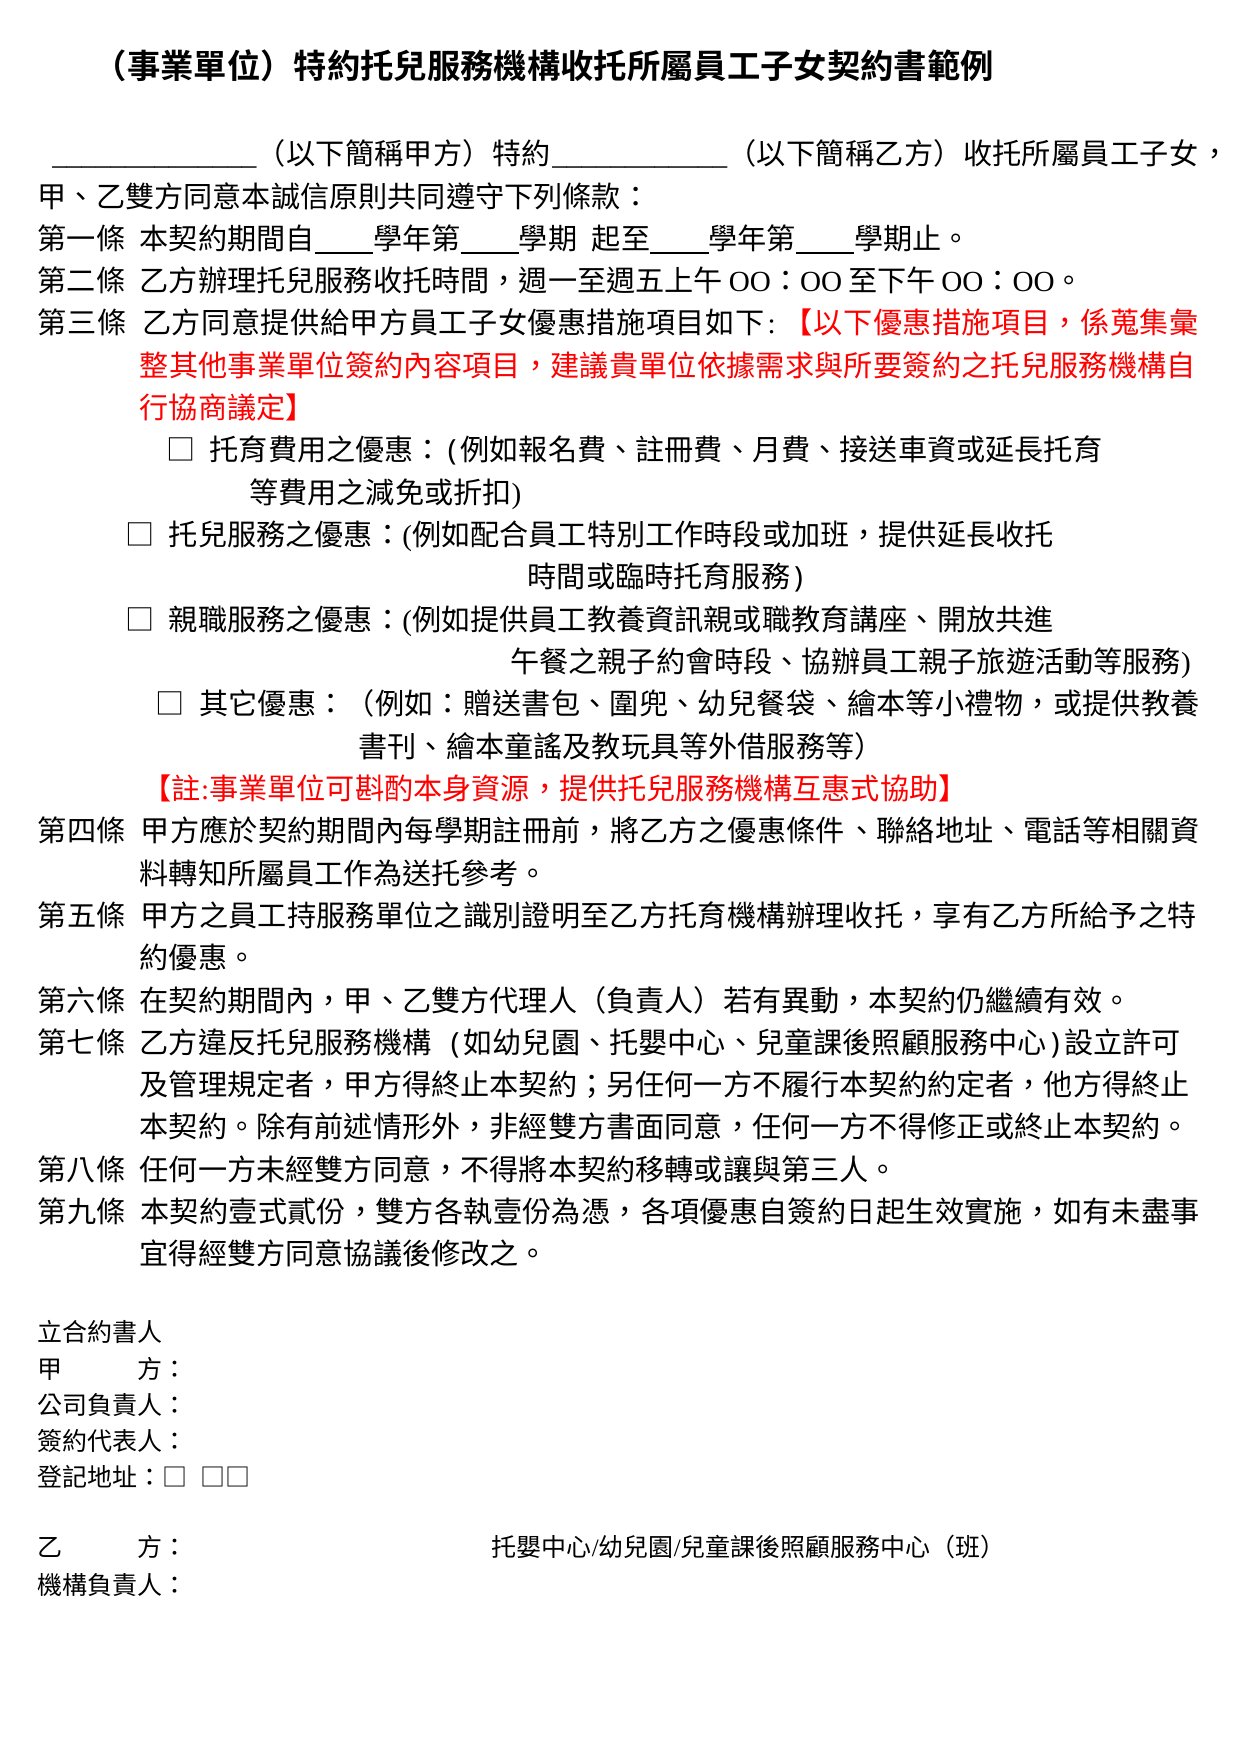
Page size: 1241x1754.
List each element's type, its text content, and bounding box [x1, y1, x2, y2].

text 等費用之減免或折扣) [37, 469, 1200, 512]
text 【註:事業單位可斟酌本身資源，提供托兒服務機構互惠式協助】 [37, 766, 1200, 808]
text 第九條 本契約壹式貳份，雙方各執壹份為憑，各項優惠自簽約日起生效實施，如有未盡事宜得經雙方同意協議後修改之。 [37, 1189, 1200, 1273]
text 第三條 乙方同意提供給甲方員工子女優惠措施項目如下: 【以下優惠措施項目，係蒐集彙整其他事業單位簽約內容項目，建議貴單位依據需求與所要簽約之托兒服務機構自行協商議定】 [37, 300, 1200, 427]
text 甲 方： [37, 1349, 1200, 1385]
text 時間或臨時托育服務) [37, 554, 1200, 596]
text 第二條 乙方辦理托兒服務收托時間，週一至週五上午OO：OO至下午OO：OO。 [37, 258, 1200, 300]
text 午餐之親子約會時段、協辦員工親子旅遊活動等服務) [37, 638, 1200, 681]
text ______________（以下簡稱甲方）特約____________（以下簡稱乙方）收托所屬員工子女，甲、乙雙方同意本誠信原則共同遵守下列條款： [37, 131, 1200, 215]
text 第五條 甲方之員工持服務單位之識別證明至乙方托育機構辦理收托，享有乙方所給予之特約優惠。 [37, 892, 1200, 977]
text 第四條 甲方應於契約期間內每學期註冊前，將乙方之優惠條件、聯絡地址、電話等相關資料轉知所屬員工作為送托參考。 [37, 808, 1200, 892]
text □ 托兒服務之優惠：(例如配合員工特別工作時段或加班，提供延長收托 [37, 512, 1200, 554]
text 公司負責人： [37, 1385, 1200, 1422]
text （事業單位）特約托兒服務機構收托所屬員工子女契約書範例 [0, 39, 1200, 88]
text 第七條 乙方違反托兒服務機構 (如幼兒園、托嬰中心、兒童課後照顧服務中心)設立許可及管理規定者，甲方得終止本契約；另任何一方不履行本契約約定者，他方得終止本契約。除有前述情形外，非經雙方書面同意，任何一方不得修正或終止本契約。 [37, 1019, 1200, 1146]
text 乙 方： 托嬰中心/幼兒園/兒童課後照顧服務中心（班） [37, 1523, 1200, 1565]
text □ 親職服務之優惠：(例如提供員工教養資訊親或職教育講座、開放共進 [37, 596, 1200, 638]
text 第八條 任何一方未經雙方同意，不得將本契約移轉或讓與第三人。 [37, 1146, 1200, 1189]
text 第一條 本契約期間自 學年第 學期 起至 學年第 學期止。 [37, 215, 1200, 258]
text 簽約代表人： [37, 1422, 1200, 1458]
text 機構負責人： [37, 1565, 1200, 1601]
text □ 托育費用之優惠：(例如報名費、註冊費、月費、接送車資或延長托育 [37, 427, 1200, 469]
text □ 其它優惠：（例如：贈送書包、圍兜、幼兒餐袋、繪本等小禮物，或提供教養書刊、繪本童謠及教玩具等外借服務等） [37, 681, 1200, 766]
text 立合約書人 [37, 1313, 1200, 1349]
text 登記地址：□ □□ [37, 1458, 1200, 1494]
text 第六條 在契約期間內，甲、乙雙方代理人（負責人）若有異動，本契約仍繼續有效。 [37, 977, 1200, 1019]
